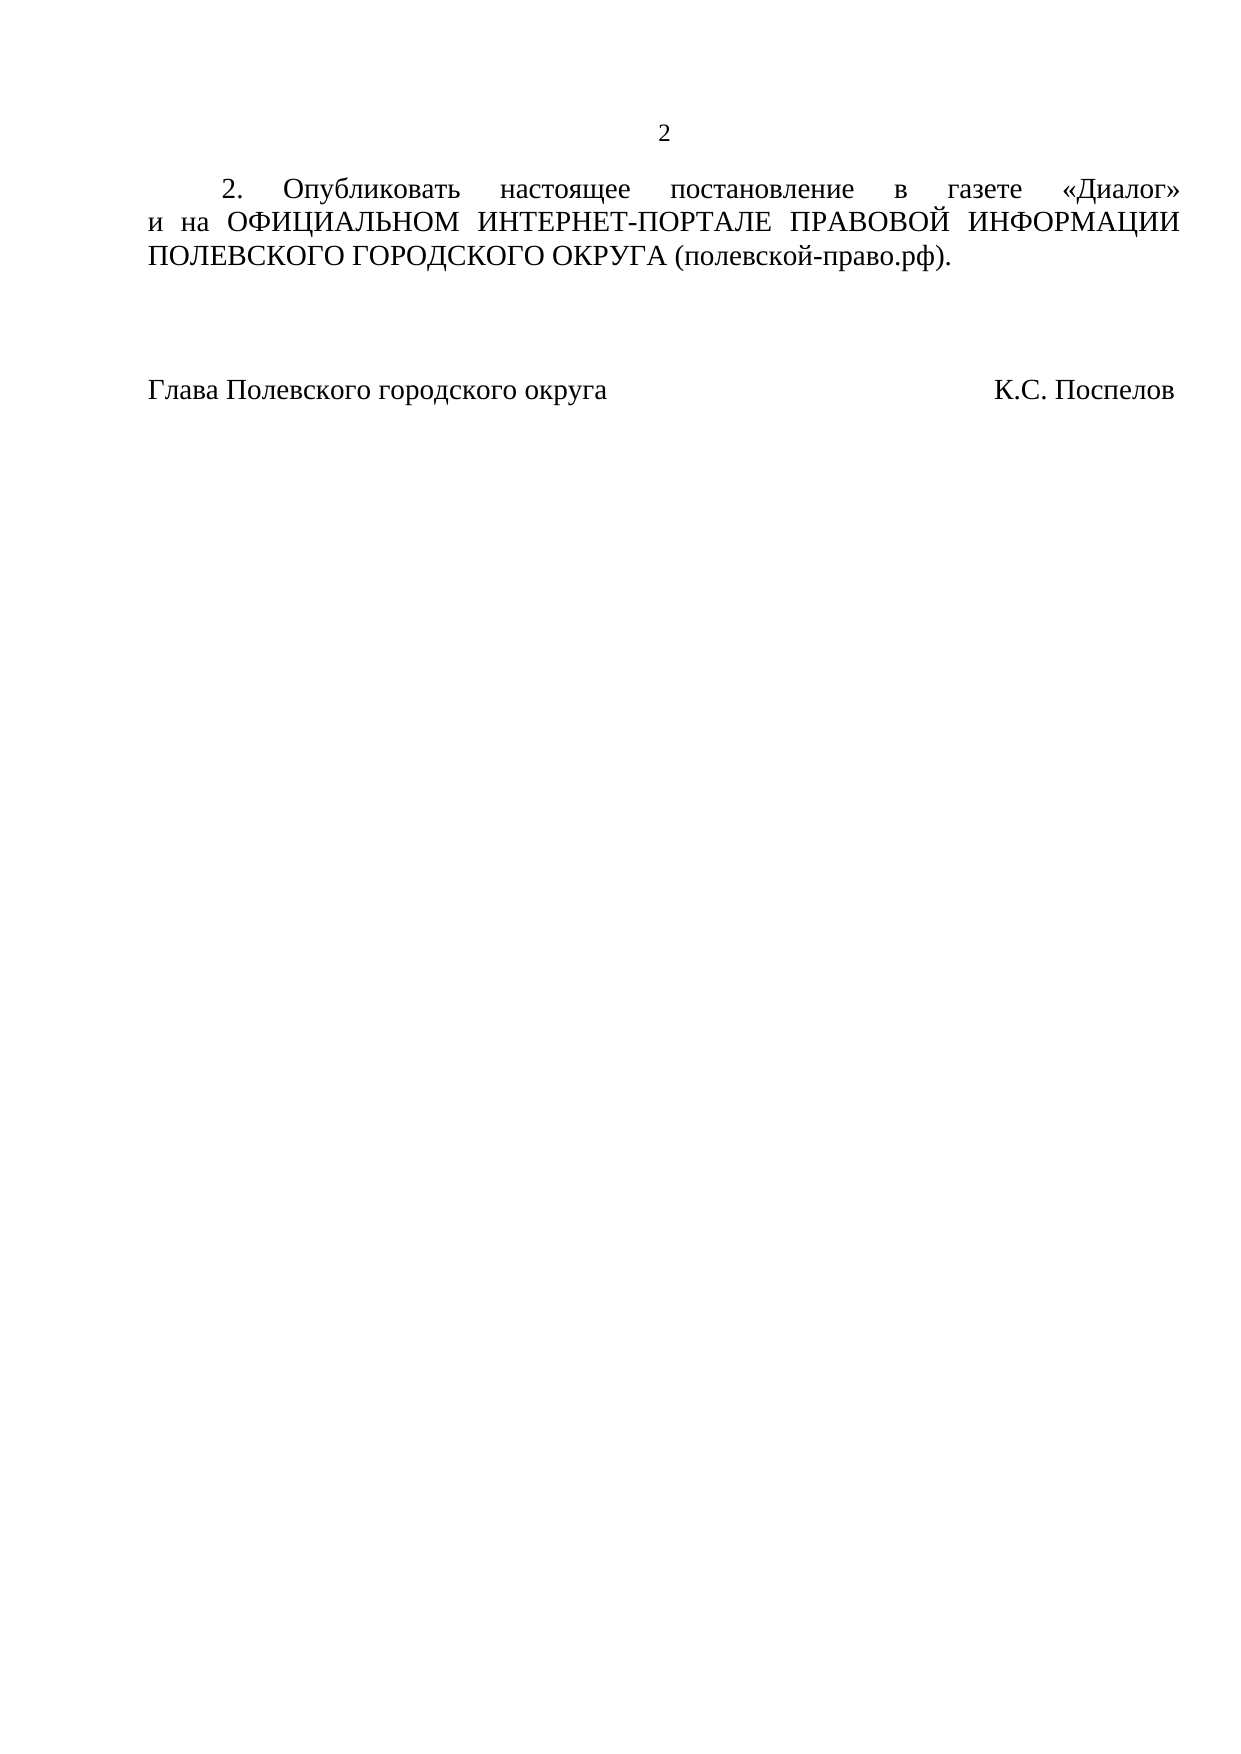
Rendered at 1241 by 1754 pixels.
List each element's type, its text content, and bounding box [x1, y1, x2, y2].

text Глава Полевского городского округа К.С. Поспелов [148, 372, 1181, 406]
text 2. Опубликовать настоящее постановление в газете «Диалог» и на ОФИЦИАЛЬНОМ ИНТЕРНЕТ-ПОРТАЛЕ ПРАВОВОЙ ИНФОРМАЦИИ ПОЛЕВСКОГО ГОРОДСКОГО ОКРУГА (полевской-право.рф). [148, 171, 1181, 272]
